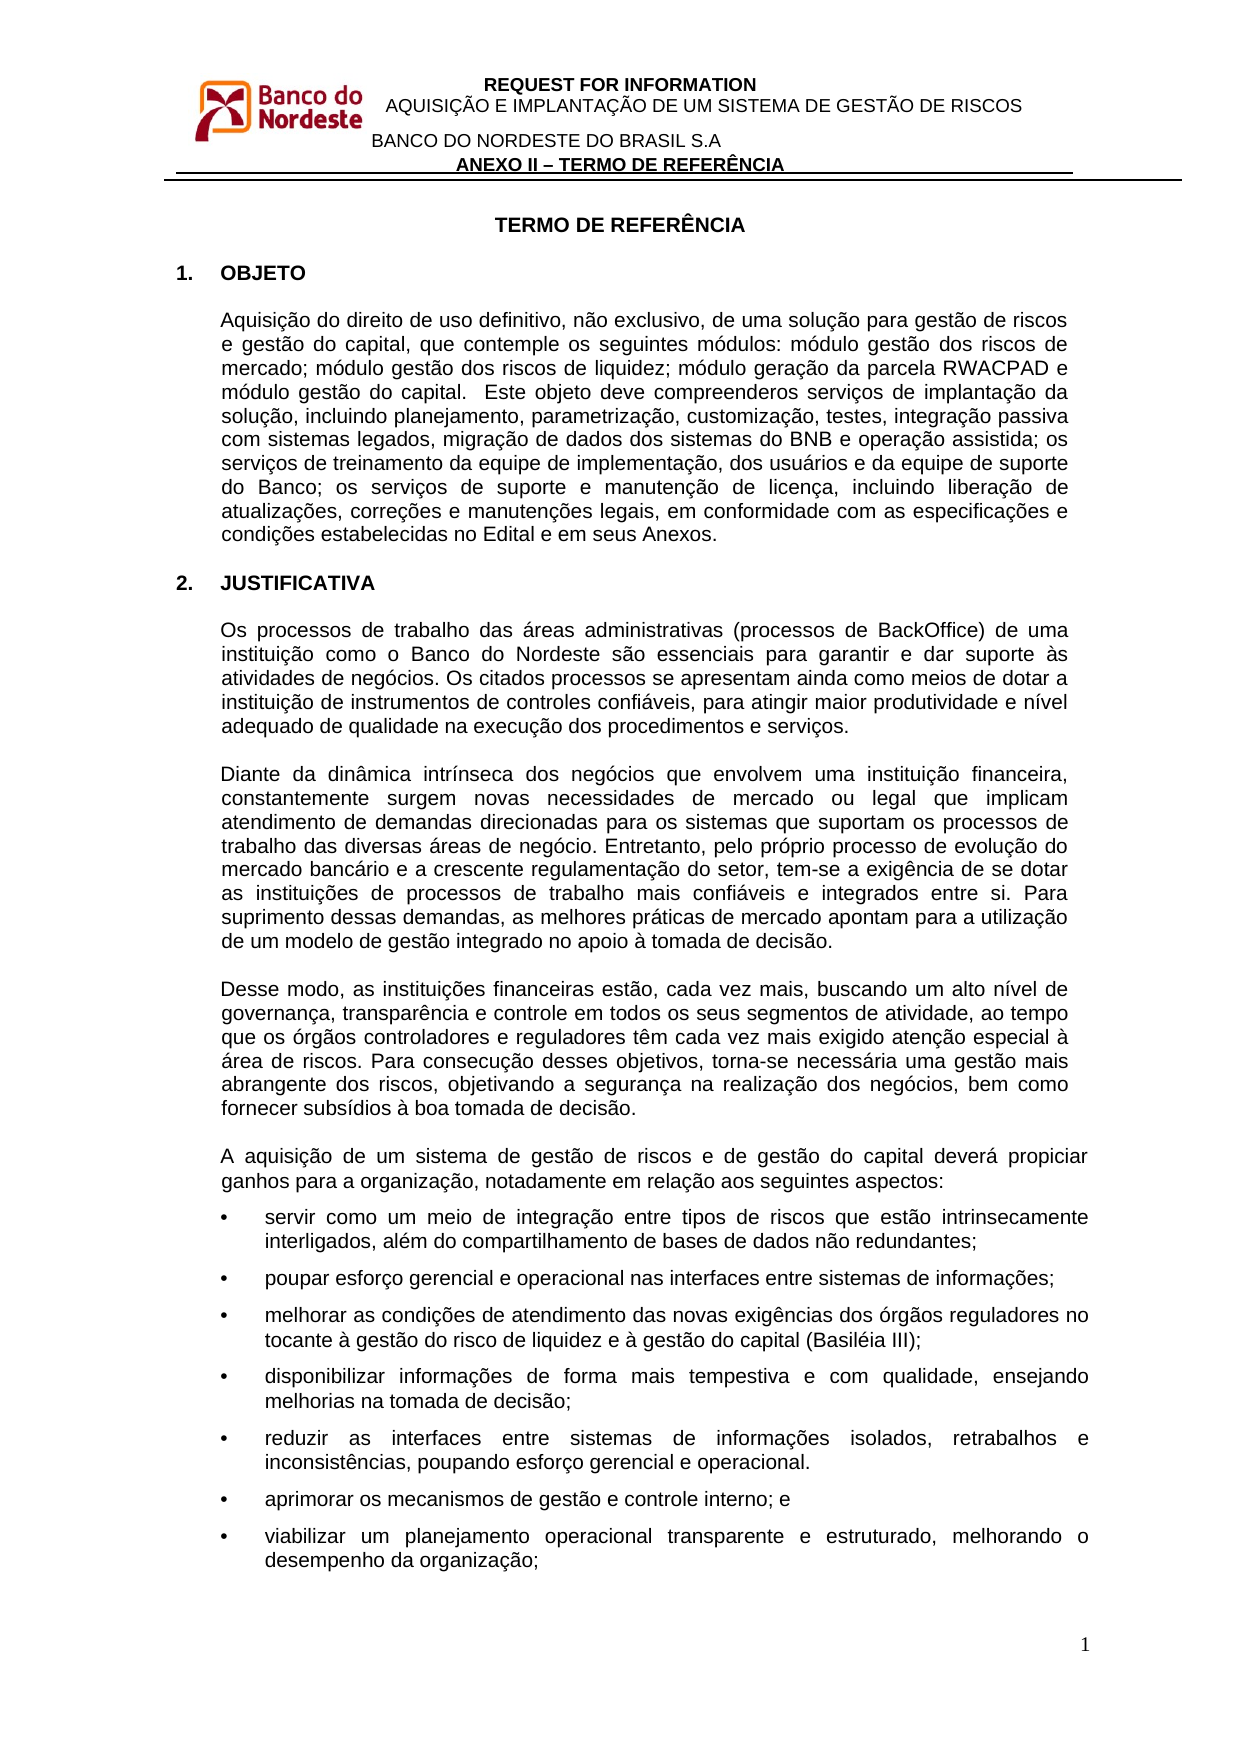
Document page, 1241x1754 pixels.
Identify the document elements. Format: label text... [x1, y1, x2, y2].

text A aquisição de um sistema de gestão de riscos e de gestão do capital deverá propiciar ganhos para a organização, notadamente em relação aos seguintes aspectos: [220, 1145, 1090, 1192]
text Diante da dinâmica intrínseca dos negócios que envolvem uma instituição financeira, constantemente surgem novas necessidades de mercado ou legal que implicam atendimento de demandas direcionadas para os sistemas que suportam os processos de trabalho das diversas áreas de negócio. Entretanto, pelo próprio processo de evolução do mercado bancário e a crescente regulamentação do setor, tem-se a exigência de se dotar as instituições de processos de trabalho mais confiáveis e integrados entre si. Para suprimento dessas demandas, as melhores práticas de mercado apontam para a utilização de um modelo de gestão integrado no apoio à tomada de decisão. [220, 763, 1069, 952]
list servir como um meio de integração entre tipos de riscos que estão intrinsecamente interligados, além do compartilhamento de bases de dados não redundantes; [220, 1206, 1090, 1253]
list OBJETO [176, 261, 1092, 285]
text Aquisição do direito de uso definitivo, não exclusivo, de uma solução para gestão de riscos e gestão do capital, que contemple os seguintes módulos: módulo gestão dos riscos de mercado; módulo gestão dos riscos de liquidez; módulo geração da parcela RWACPAD e módulo gestão do capital. Este objeto deve compreenderos serviços de implantação da solução, incluindo planejamento, parametrização, customização, testes, integração passiva com sistemas legados, migração de dados dos sistemas do BNB e operação assistida; os serviços de treinamento da equipe de implementação, dos usuários e da equipe de suporte do Banco; os serviços de suporte e manutenção de licença, incluindo liberação de atualizações, correções e manutenções legais, em conformidade com as especificações e condições estabelecidas no Edital e em seus Anexos. [220, 309, 1069, 546]
list reduzir as interfaces entre sistemas de informações isolados, retrabalhos e inconsistências, poupando esforço gerencial e operacional. [220, 1426, 1090, 1473]
list melhorar as condições de atendimento das novas exigências dos órgãos reguladores no tocante à gestão do risco de liquidez e à gestão do capital (Basiléia III); [220, 1304, 1090, 1351]
text TERMO DE REFERÊNCIA [150, 213, 1090, 237]
list JUSTIFICATIVA [176, 571, 1092, 595]
text Desse modo, as instituições financeiras estão, cada vez mais, buscando um alto nível de governança, transparência e controle em todos os seus segmentos de atividade, ao tempo que os órgãos controladores e reguladores têm cada vez mais exigido atenção especial à área de riscos. Para consecução desses objetivos, torna-se necessária uma gestão mais abrangente dos riscos, objetivando a segurança na realização dos negócios, bem como fornecer subsídios à boa tomada de decisão. [220, 978, 1069, 1120]
list disponibilizar informações de forma mais tempestiva e com qualidade, ensejando melhorias na tomada de decisão; [220, 1365, 1090, 1412]
list viabilizar um planejamento operacional transparente e estruturado, melhorando o desempenho da organização; [220, 1524, 1090, 1572]
picture [188, 73, 367, 147]
text Os processos de trabalho das áreas administrativas (processos de BackOffice) de uma instituição como o Banco do Nordeste são essenciais para garantir e dar suporte às atividades de negócios. Os citados processos se apresentam ainda como meios de dotar a instituição de instrumentos de controles confiáveis, para atingir maior produtividade e nível adequado de qualidade na execução dos procedimentos e serviços. [220, 619, 1069, 737]
list poupar esforço gerencial e operacional nas interfaces entre sistemas de informações; [220, 1267, 1090, 1291]
list aprimorar os mecanismos de gestão e controle interno; e [220, 1487, 1090, 1511]
